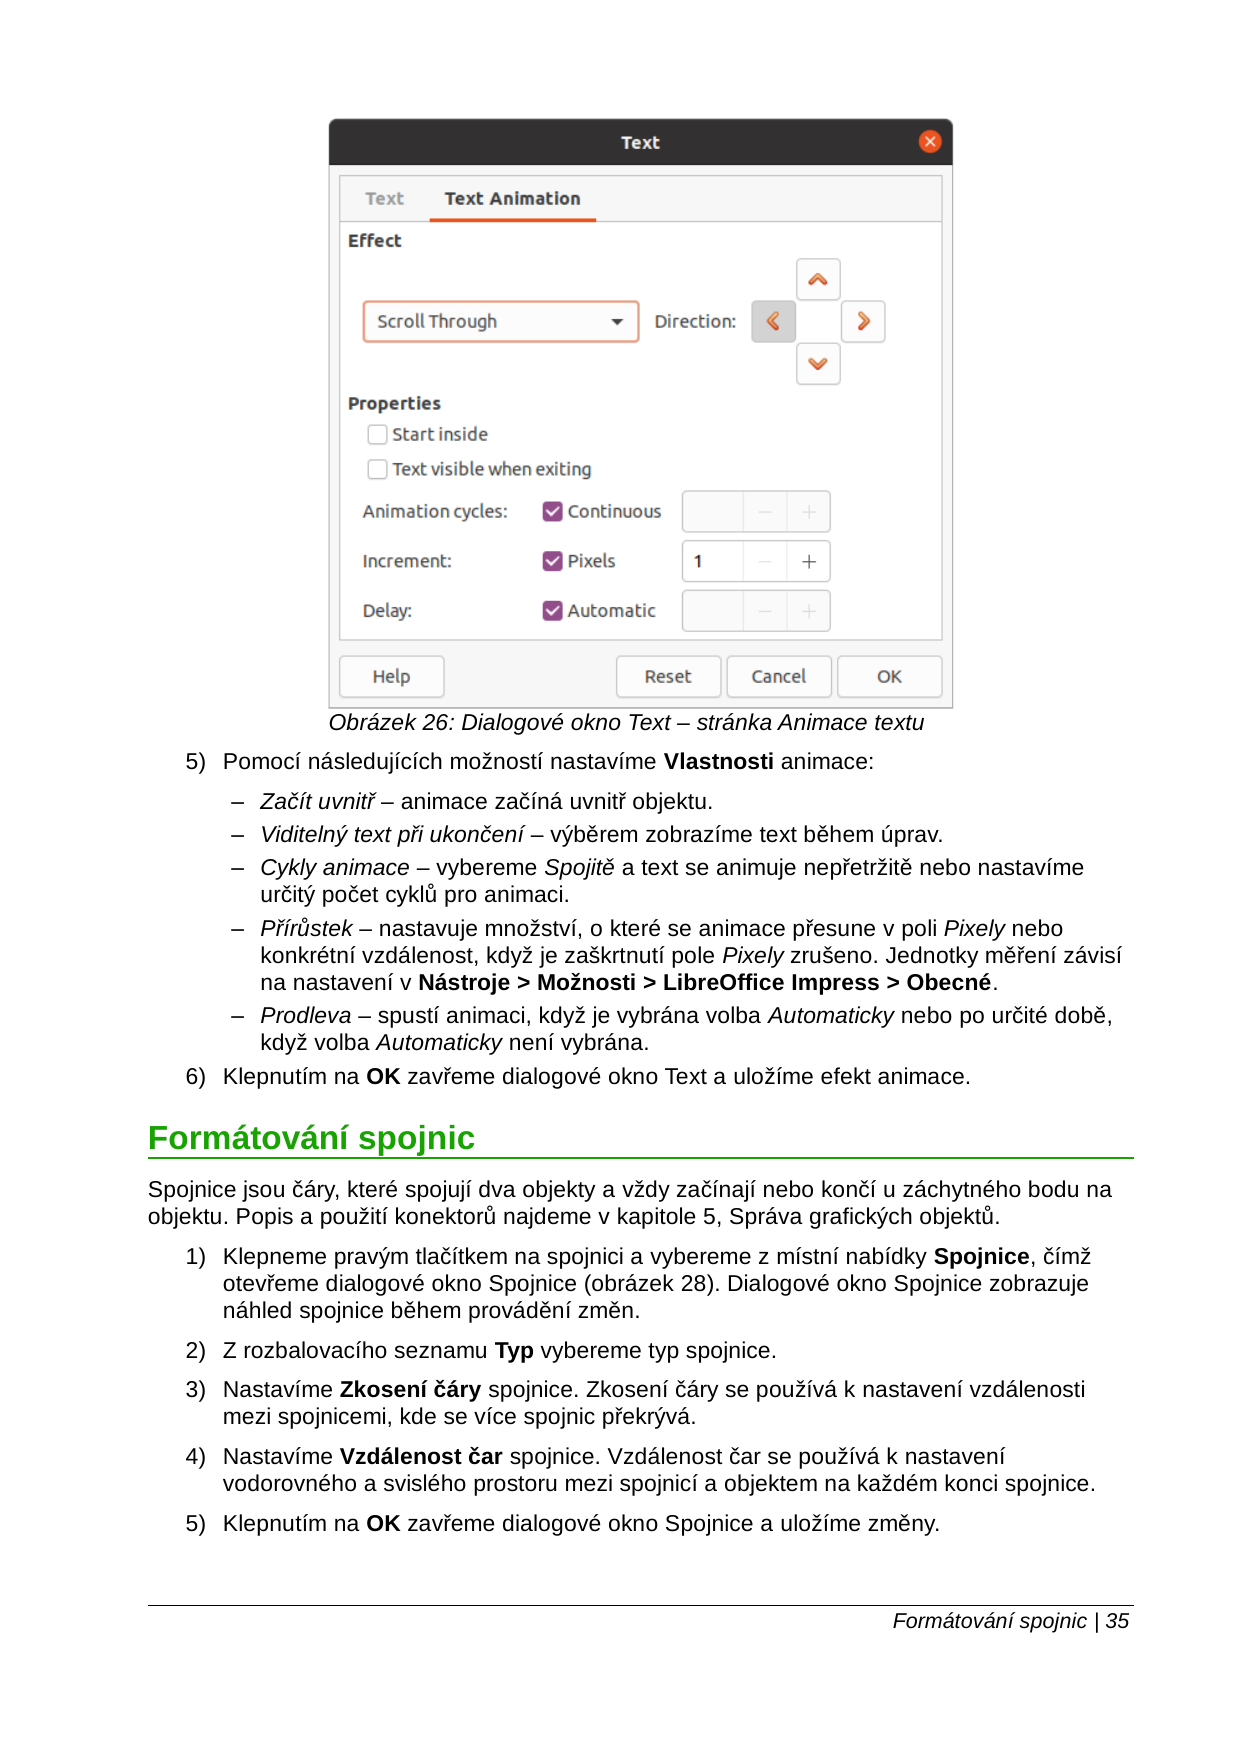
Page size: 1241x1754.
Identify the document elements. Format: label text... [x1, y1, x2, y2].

list Z rozbalovacího seznamu Typ vybereme typ spojnice. [206, 1336, 1134, 1363]
list Klepnutím na OK zavřeme dialogové okno Spojnice a uložíme změny. [206, 1509, 1134, 1536]
list Cykly animace – vybereme Spojitě a text se animuje nepřetržitě nebo nastavíme určitý počet cyklů pro animaci. [231, 854, 1134, 908]
picture [328, 118, 954, 709]
list Přírůstek – nastavuje množství, o které se animace přesune v poli Pixely nebo konkrétní vzdálenost, když je zaškrtnutí pole Pixely zrušeno. Jednotky měření závisí na nastavení v Nástroje > Možnosti > LibreOffice Impress > Obecné. [231, 914, 1134, 995]
text Spojnice jsou čáry, které spojují dva objekty a vždy začínají nebo končí u záchytného bodu na objektu. Popis a použití konektorů najdeme v kapitole 5, Správa grafických objektů. [148, 1176, 1134, 1230]
list Viditelný text při ukončení – výběrem zobrazíme text během úprav. [231, 820, 1134, 847]
list Nastavíme Zkosení čáry spojnice. Zkosení čáry se používá k nastavení vzdálenosti mezi spojnicemi, kde se více spojnic překrývá. [206, 1376, 1134, 1430]
subtitle Formátování spojnic [148, 1118, 1134, 1157]
list Klepnutím na OK zavřeme dialogové okno Text a uložíme efekt animace. [206, 1062, 1134, 1089]
list Začít uvnitř – animace začíná uvnitř objektu. [231, 787, 1134, 814]
list Pomocí následujících možností nastavíme Vlastnosti animace: [206, 747, 1134, 774]
list Nastavíme Vzdálenost čar spojnice. Vzdálenost čar se používá k nastavení vodorovného a svislého prostoru mezi spojnicí a objektem na každém konci spojnice. [206, 1442, 1134, 1496]
text Obrázek 26: Dialogové okno Text – stránka Animace textu [328, 709, 953, 735]
list Prodleva – spustí animaci, když je vybrána volba Automaticky nebo po určité době, když volba Automaticky není vybrána. [231, 1002, 1134, 1056]
list Klepneme pravým tlačítkem na spojnici a vybereme z místní nabídky Spojnice, čímž otevřeme dialogové okno Spojnice (obrázek 28). Dialogové okno Spojnice zobrazuje náhled spojnice během provádění změn. [206, 1242, 1134, 1323]
